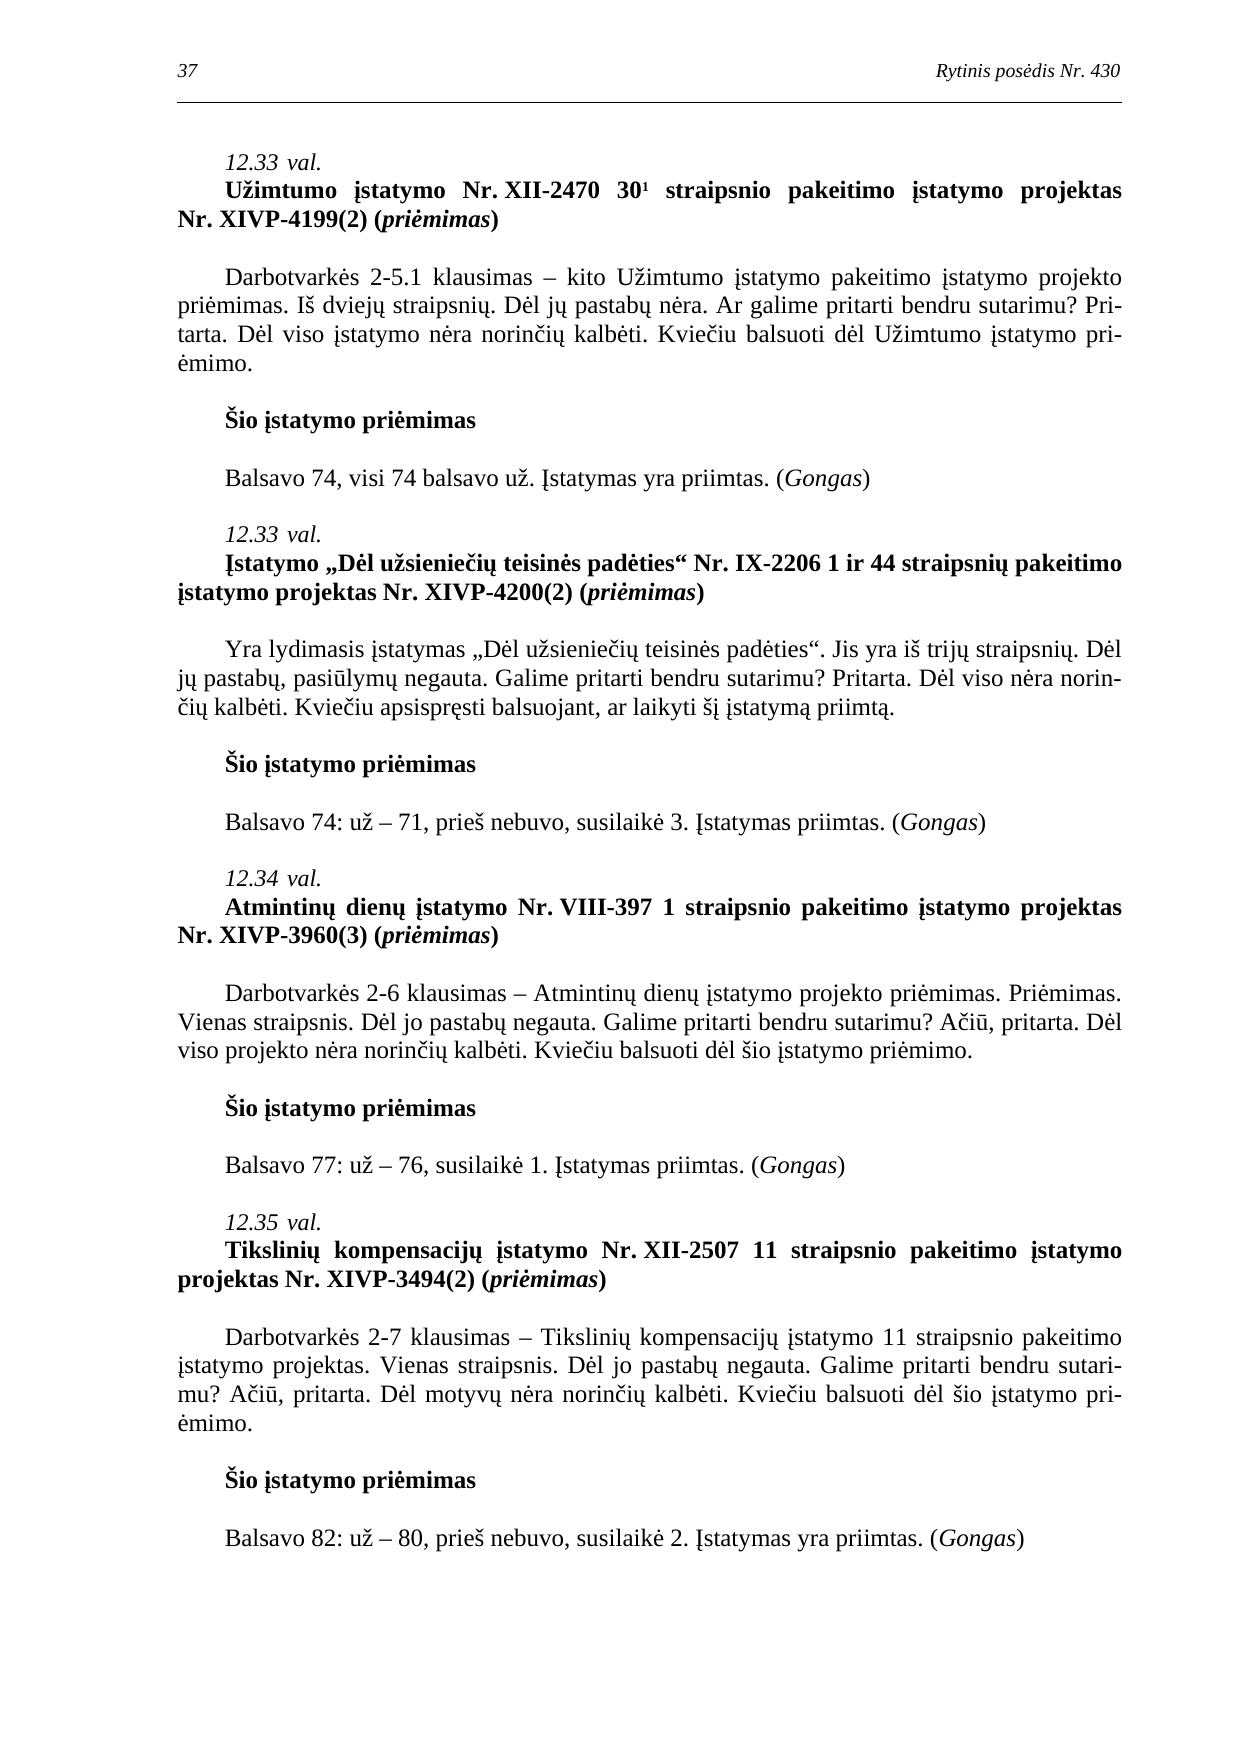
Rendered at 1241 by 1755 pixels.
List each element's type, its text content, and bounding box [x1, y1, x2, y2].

text Yra ly­di­ma­sis įsta­ty­mas „Dėl už­sie­nie­čių tei­si­nės pa­dė­ties“. Jis yra iš tri­jų straips­nių. Dėl jų pa­sta­bų, pa­siū­ly­mų ne­gau­ta. Ga­li­me pri­tar­ti ben­dru su­ta­ri­mu? Pri­tar­ta. Dėl vi­so nė­ra no­rin­čių kal­bė­ti. Kvie­čiu ap­si­spręs­ti bal­suo­jant, ar lai­ky­ti šį įsta­ty­mą pri­im­tą. [177, 634, 1122, 720]
text Bal­sa­vo 74, vi­si 74 bal­sa­vo už. Įsta­ty­mas yra pri­im­tas. (Gon­gas) [177, 463, 1122, 492]
text 12.33 val. [224, 520, 1122, 548]
text Dar­bo­tvarkės 2-5.1 klau­si­mas – ki­to Už­im­tu­mo įsta­ty­mo pa­kei­ti­mo įsta­ty­mo pro­jek­to pri­ėmi­mas. Iš dvie­jų straips­nių. Dėl jų pa­sta­bų nė­ra. Ar ga­li­me pri­tar­ti ben­dru su­ta­ri­mu? Pri­tar­ta. Dėl vi­so įsta­ty­mo nė­ra no­rin­čių kal­bė­ti. Kvie­čiu bal­suo­ti dėl Už­im­tu­mo įsta­ty­mo pri­ėmi­mo. [177, 262, 1122, 377]
text 12.34 val. [224, 864, 1122, 892]
text 12.33 val. [224, 148, 1122, 175]
text Šio įsta­ty­mo pri­ėmi­mas [177, 749, 1122, 778]
text Dar­bo­tvarkės 2-6 klau­si­mas – At­min­ti­nų die­nų įsta­ty­mo pro­jek­to pri­ėmi­mas. Pri­ėmi­mas. Vie­nas straips­nis. Dėl jo pa­sta­bų ne­gau­ta. Ga­li­me pri­tar­ti ben­dru su­ta­ri­mu? Ačiū, pri­tar­ta. Dėl vi­so pro­jek­to nė­ra no­rin­čių kal­bė­ti. Kvie­čiu bal­suo­ti dėl šio įsta­ty­mo pri­ėmi­mo. [177, 978, 1122, 1064]
text 12.35 val. [224, 1208, 1122, 1236]
text Įsta­ty­mo „Dėl už­sie­nie­čių tei­si­nės pa­dė­ties“ Nr. IX-2206 1 ir 44 straips­nių pa­kei­ti­mo įsta­ty­mo pro­jek­tas Nr. XIVP-4200(2) (pri­ėmi­mas) [177, 548, 1122, 605]
text At­min­ti­nų die­nų įsta­ty­mo Nr. VIII-397 1 straips­nio pa­kei­ti­mo įsta­ty­mo pro­jek­tas Nr. XIVP-3960(3) (pri­ėmi­mas) [177, 892, 1122, 949]
text Bal­sa­vo 82: už – 80, prieš ne­bu­vo, su­si­lai­kė 2. Įsta­ty­mas yra pri­im­tas. (Gon­gas) [177, 1523, 1122, 1552]
text Bal­sa­vo 77: už – 76, su­si­lai­kė 1. Įsta­ty­mas pri­im­tas. (Gon­gas) [177, 1151, 1122, 1179]
text Šio įsta­ty­mo pri­ėmi­mas [177, 1466, 1122, 1494]
text Bal­sa­vo 74: už – 71, prieš ne­bu­vo, su­si­lai­kė 3. Įsta­ty­mas pri­im­tas. (Gon­gas) [177, 807, 1122, 835]
text Dar­bo­tvarkės 2-7 klau­si­mas – Tiks­li­nių kom­pen­sa­ci­jų įsta­ty­mo 11 straips­nio pa­kei­ti­mo įsta­ty­mo pro­jek­tas. Vie­nas straips­nis. Dėl jo pa­sta­bų ne­gau­ta. Ga­li­me pri­tar­ti ben­dru su­ta­ri­mu? Ačiū, pri­tar­ta. Dėl mo­ty­vų nė­ra no­rin­čių kal­bė­ti. Kvie­čiu bal­suo­ti dėl šio įsta­ty­mo pri­ėmi­mo. [177, 1322, 1122, 1437]
text Už­im­tu­mo įsta­ty­mo Nr. XII-2470 301 straips­nio pa­kei­ti­mo įsta­ty­mo pro­jek­tas Nr. XIVP-4199(2) (pri­ėmi­mas) [177, 175, 1122, 233]
text Šio įsta­ty­mo pri­ėmi­mas [177, 1093, 1122, 1122]
text Šio įsta­ty­mo pri­ėmi­mas [177, 405, 1122, 434]
text Tiks­li­nių kom­pen­sa­ci­jų įsta­ty­mo Nr. XII-2507 11 straips­nio pa­kei­ti­mo įsta­ty­mo pro­jek­tas Nr. XIVP-3494(2) (pri­ėmi­mas) [177, 1236, 1122, 1293]
